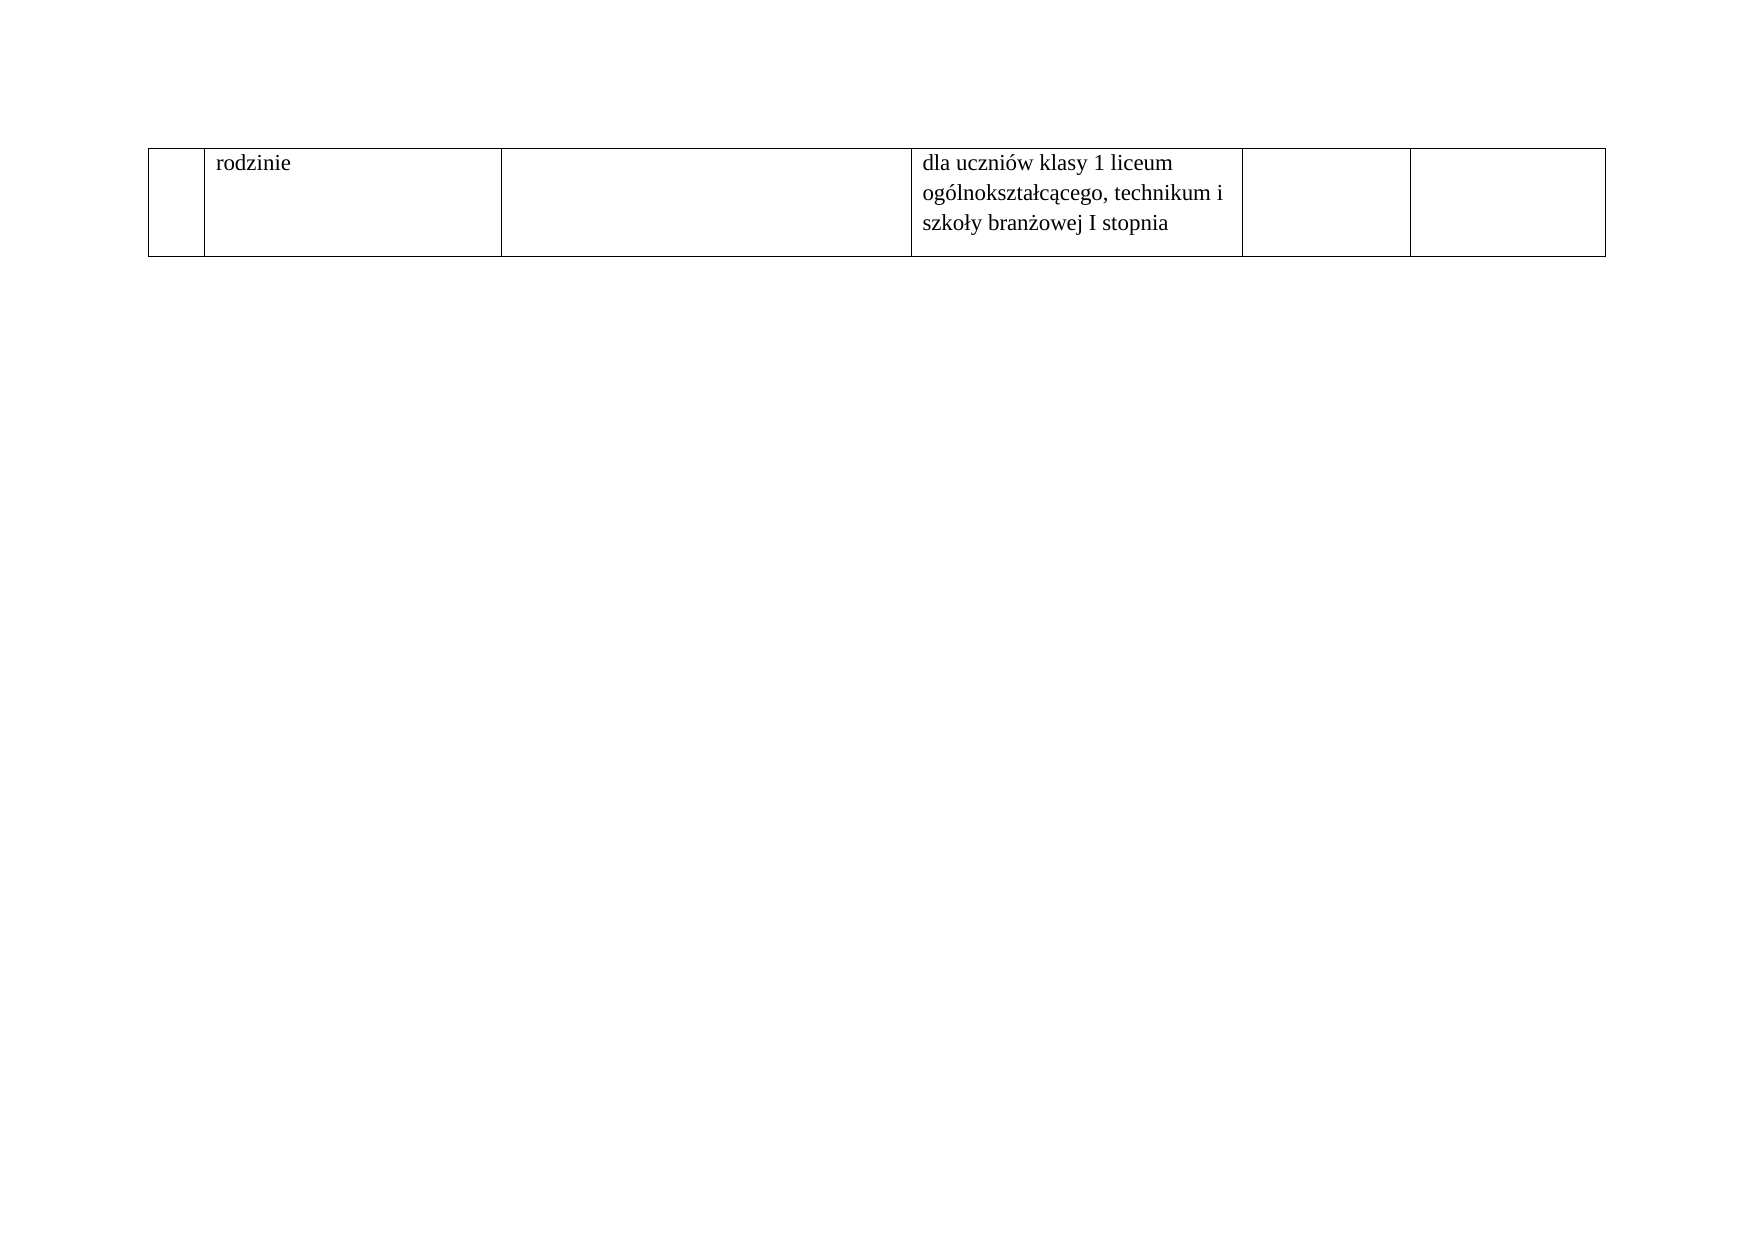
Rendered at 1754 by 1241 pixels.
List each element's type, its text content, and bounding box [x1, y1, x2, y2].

table_cell [502, 149, 911, 256]
table_cell [1411, 149, 1605, 256]
table_cell [1243, 149, 1410, 256]
table_cell [149, 149, 204, 256]
table_cell rodzinie [205, 149, 501, 256]
table_cell dla uczniów klasy 1 liceum ogólnokształcącego, technikum i szkoły branżowej I stopnia [912, 149, 1242, 256]
